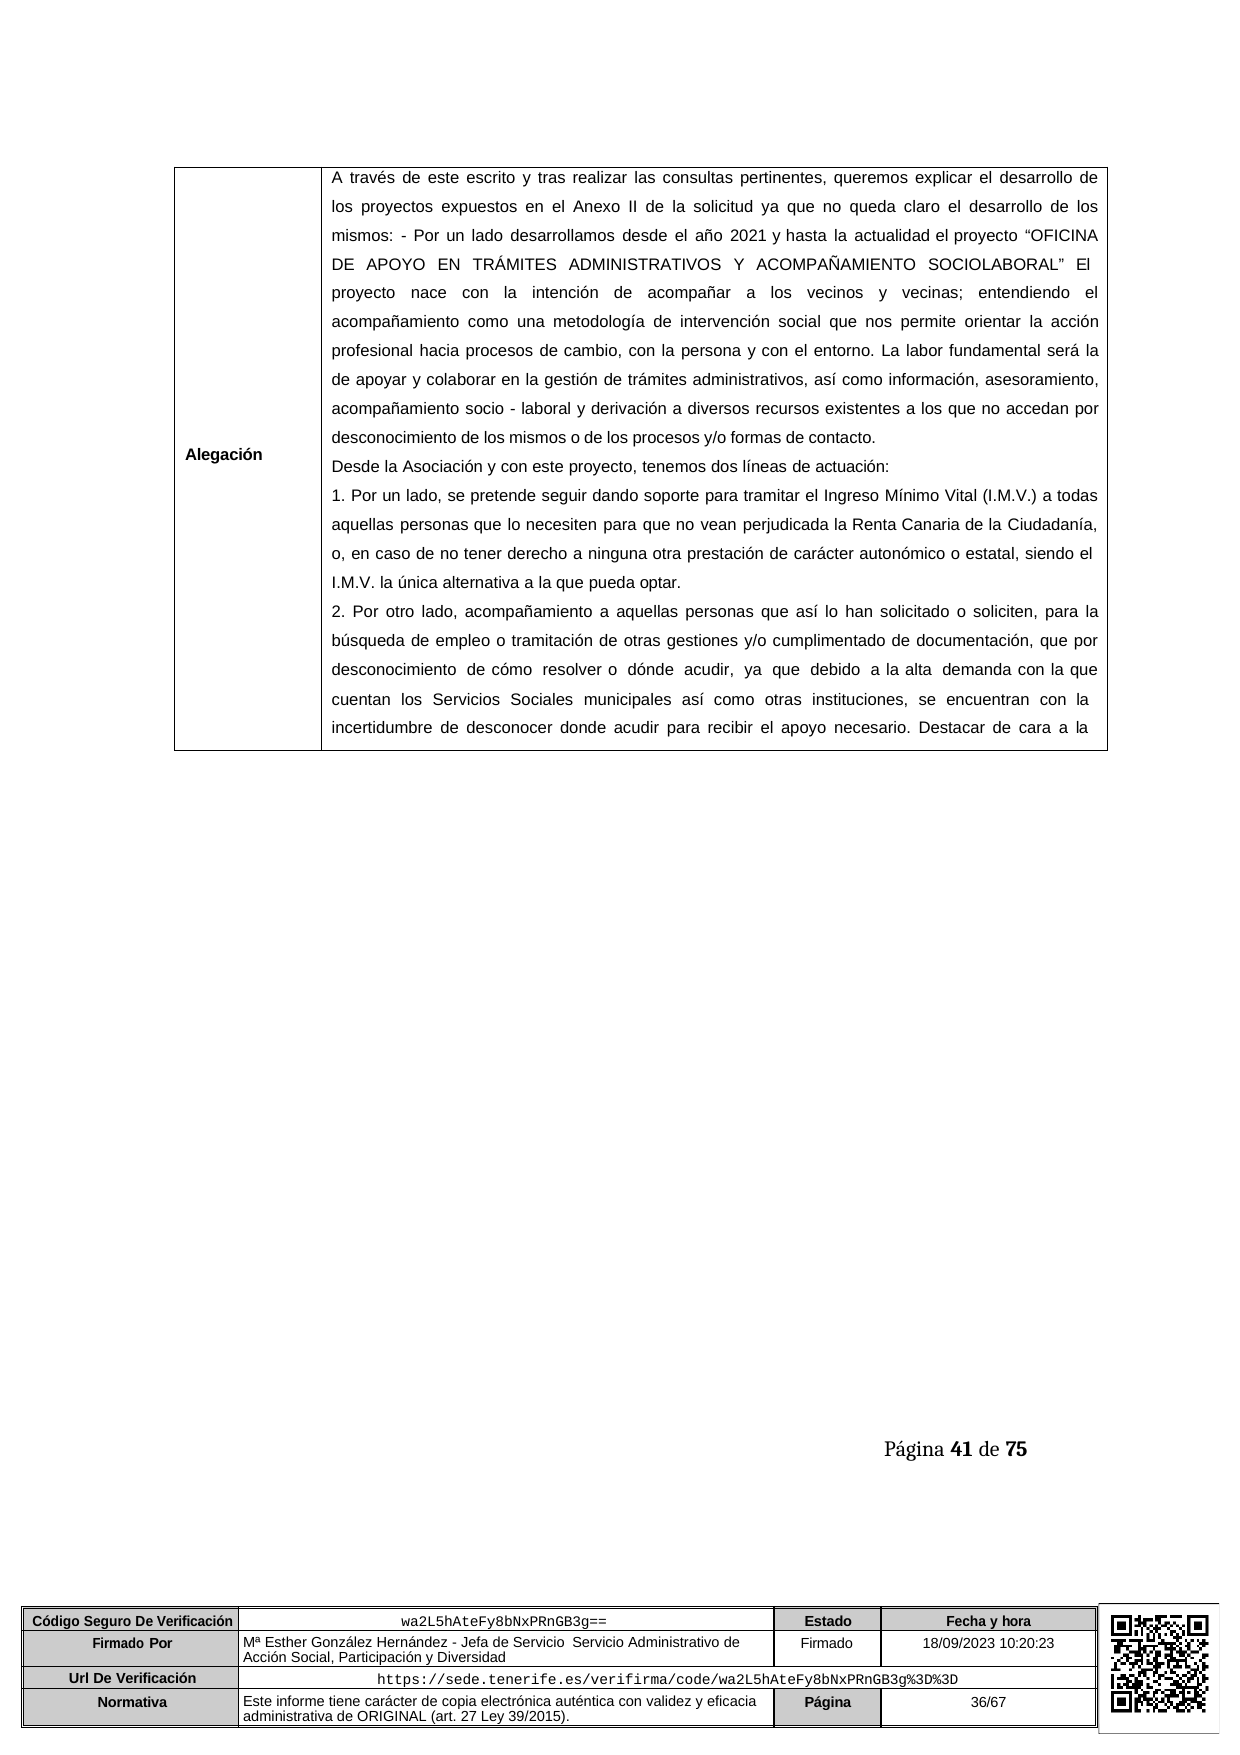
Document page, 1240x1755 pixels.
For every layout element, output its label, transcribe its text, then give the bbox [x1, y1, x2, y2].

table_cell A través de este escrito y tras realizar las consultas pertinentes, queremos explicar el desarrollo de los proyectos expuestos en el Anexo II de la solicitud ya que no queda claro el desarrollo de los mismos: - Por un lado desarrollamos desde el año 2021 y hasta la actualidad el proyecto “OFICINA DE APOYO EN TRÁMITES ADMINISTRATIVOS Y ACOMPAÑAMIENTO SOCIOLABORAL” El proyecto nace con la intención de acompañar a los vecinos y vecinas; entendiendo el acompañamiento como una metodología de intervención social que nos permite orientar la acción profesional hacia procesos de cambio, con la persona y con el entorno. La labor fundamental será la de apoyar y colaborar en la gestión de trámites administrativos, así como información, asesoramiento, acompañamiento socio - laboral y derivación a diversos recursos existentes a los que no accedan por desconocimiento de los mismos o de los procesos y/o formas de contacto. Desde la Asociación y con este proyecto, tenemos dos líneas de actuación: 1. Por un lado, se pretende seguir dando soporte para tramitar el Ingreso Mínimo Vital (I.M.V.) a todas aquellas personas que lo necesiten para que no vean perjudicada la Renta Canaria de la Ciudadanía, o, en caso de no tener derecho a ninguna otra prestación de carácter autonómico o estatal, siendo el I.M.V. la única alternativa a la que pueda optar. 2. Por otro lado, acompañamiento a aquellas personas que así lo han solicitado o soliciten, para la búsqueda de empleo o tramitación de otras gestiones y/o cumplimentado de documentación, que por desconocimiento de cómo resolver o dónde acudir, ya que debido a la alta demanda con la que cuentan los Servicios Sociales municipales así como otras instituciones, se encuentran con la incertidumbre de desconocer donde acudir para recibir el apoyo necesario. Destacar de cara a la [322, 168, 1107, 750]
table_cell Alegación [175, 168, 321, 750]
